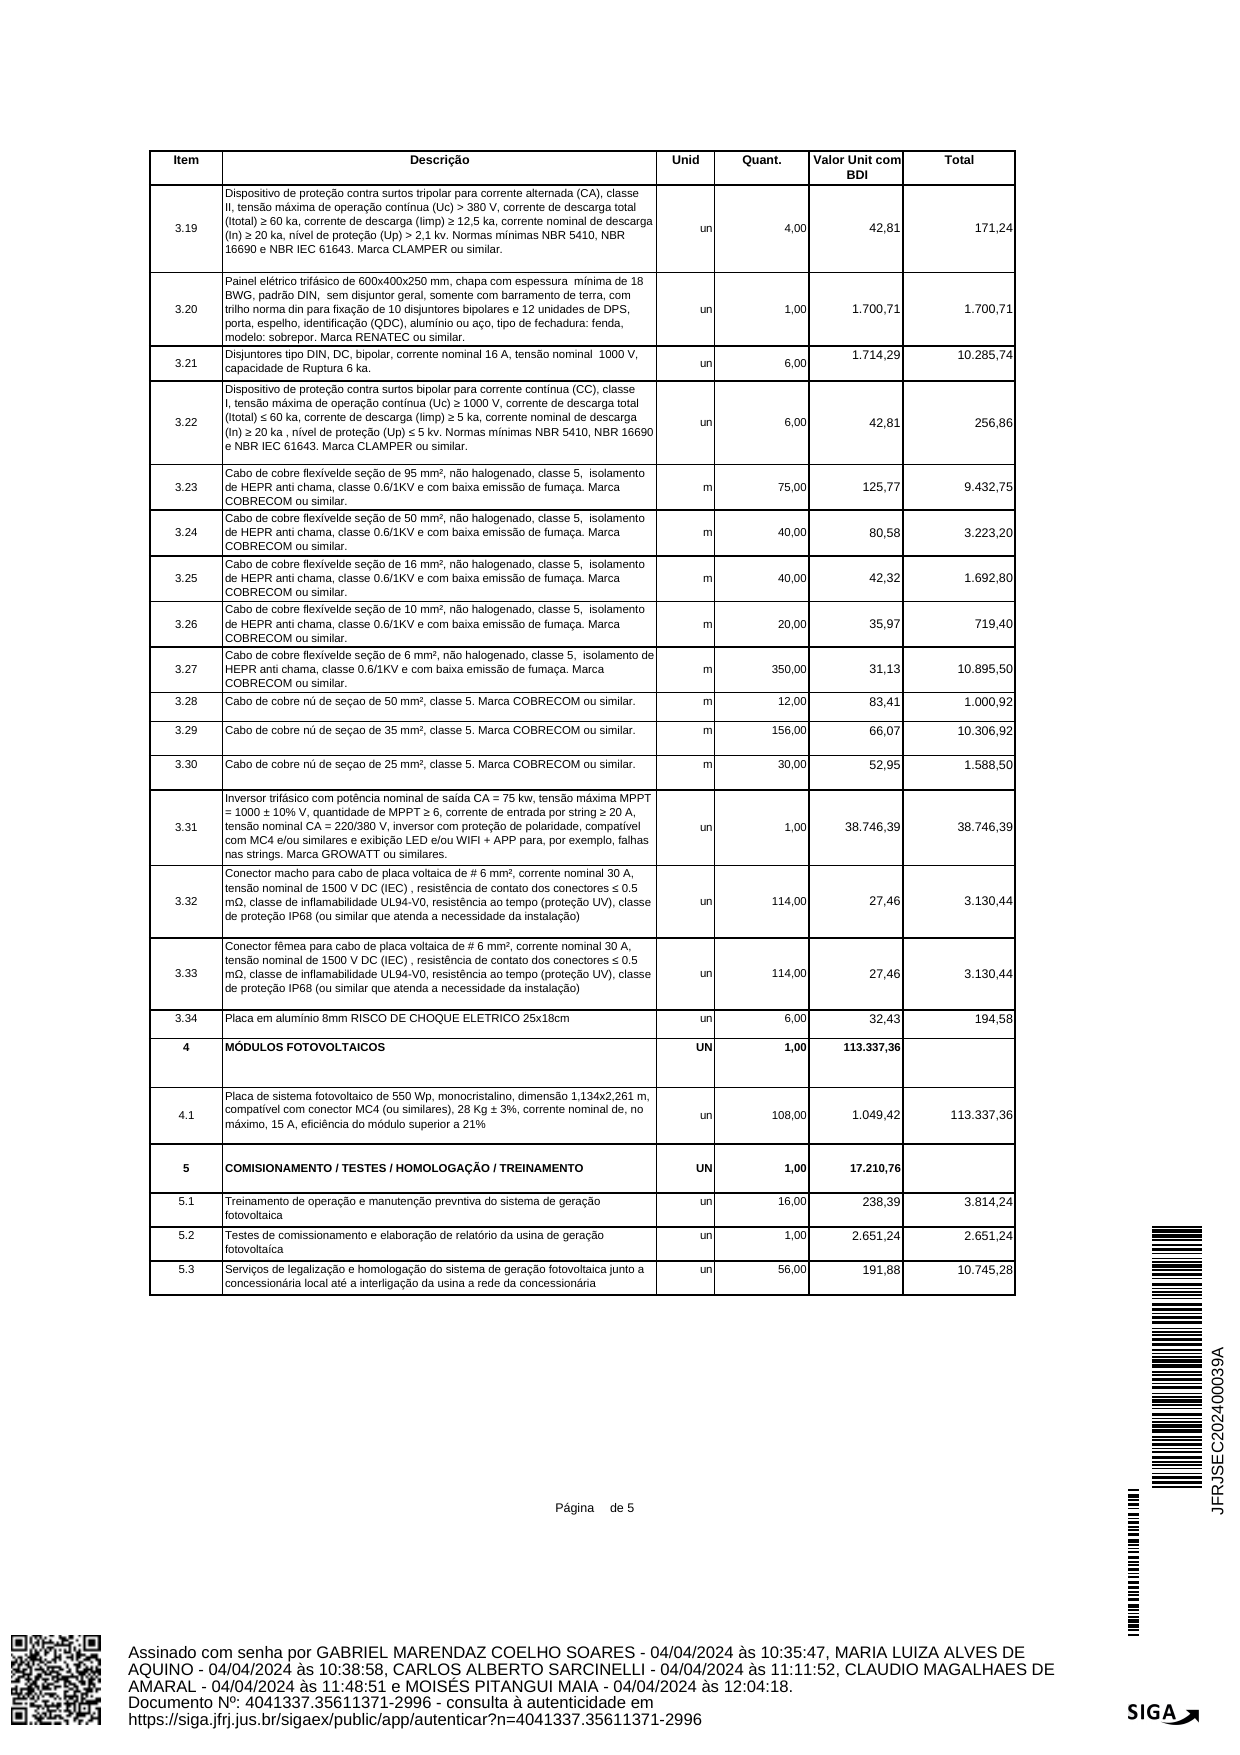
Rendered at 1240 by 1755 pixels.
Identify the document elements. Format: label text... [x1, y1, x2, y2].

table_cell Cabo de cobre nú de seçao de 35 mm², classe 5. Marca COBRECOM ou similar. [223, 722, 656, 755]
table_cell 1,00 [715, 1039, 808, 1087]
table_cell 42,81 [810, 382, 902, 464]
table_cell Treinamento de operação e manutenção prevntiva do sistema de geração fotovoltaica [223, 1194, 656, 1226]
table_cell 5.3 [151, 1262, 222, 1294]
table_cell 2.651,24 [810, 1228, 902, 1260]
table_cell Cabo de cobre flexívelde seção de 6 mm², não halogenado, classe 5, isolamento de HEPR anti chama, classe 0.6/1KV e com baixa emissão de fumaça. Marca COBRECOM ou similar. [223, 648, 656, 692]
table_cell 3.29 [151, 722, 222, 755]
table_cell 4,00 [715, 186, 808, 272]
table_cell m [657, 756, 714, 789]
table_cell un [657, 1088, 714, 1143]
table_cell 31,13 [810, 648, 902, 692]
table_cell Cabo de cobre nú de seçao de 25 mm², classe 5. Marca COBRECOM ou similar. [223, 756, 656, 789]
table_cell 3.24 [151, 511, 222, 555]
table_cell 5.2 [151, 1228, 222, 1260]
table_cell Conector macho para cabo de placa voltaica de # 6 mm², corrente nominal 30 A, tensão nominal de 1500 V DC (IEC) , resistência de contato dos conectores ≤ 0.5 mΩ, classe de inflamabilidade UL94-V0, resistência ao tempo (proteção UV), classe de proteção IP68 (ou similar que atenda a necessidade da instalação) [223, 866, 656, 937]
table_cell 27,46 [810, 866, 902, 937]
table_cell 6,00 [715, 1011, 808, 1038]
table_cell 9.432,75 [904, 465, 1014, 509]
table_cell 1.714,29 [810, 347, 902, 380]
table_cell 40,00 [715, 511, 808, 555]
table_header Total [904, 152, 1014, 184]
table_cell 3.33 [151, 939, 222, 1009]
table_cell COMISIONAMENTO / TESTES / HOMOLOGAÇÃO / TREINAMENTO [223, 1145, 656, 1192]
table_cell 17.210,76 [810, 1145, 902, 1192]
table_cell 1,00 [715, 273, 808, 345]
table_cell un [657, 186, 714, 272]
table_cell 75,00 [715, 465, 808, 509]
table_cell Conector fêmea para cabo de placa voltaica de # 6 mm², corrente nominal 30 A, tensão nominal de 1500 V DC (IEC) , resistência de contato dos conectores ≤ 0.5 mΩ, classe de inflamabilidade UL94-V0, resistência ao tempo (proteção UV), classe de proteção IP68 (ou similar que atenda a necessidade da instalação) [223, 939, 656, 1009]
table_cell 56,00 [715, 1262, 808, 1294]
table_cell UN [657, 1145, 714, 1192]
table_cell 108,00 [715, 1088, 808, 1143]
table_cell 3.25 [151, 557, 222, 601]
table_cell Inversor trifásico com potência nominal de saída CA = 75 kw, tensão máxima MPPT = 1000 ± 10% V, quantidade de MPPT ≥ 6, corrente de entrada por string ≥ 20 A, tensão nominal CA = 220/380 V, inversor com proteção de polaridade, compatível com MC4 e/ou similares e exibição LED e/ou WIFI + APP para, por exemplo, falhas nas strings. Marca GROWATT ou similares. [223, 791, 656, 864]
table_cell 3.223,20 [904, 511, 1014, 555]
table_cell 32,43 [810, 1011, 902, 1038]
table_cell 3.814,24 [904, 1194, 1014, 1226]
table_cell 114,00 [715, 866, 808, 937]
table_cell un [657, 347, 714, 380]
table_cell m [657, 722, 714, 755]
table_cell 12,00 [715, 693, 808, 721]
table_cell 191,88 [810, 1262, 902, 1294]
table_cell Cabo de cobre flexívelde seção de 10 mm², não halogenado, classe 5, isolamento de HEPR anti chama, classe 0.6/1KV e com baixa emissão de fumaça. Marca COBRECOM ou similar. [223, 602, 656, 646]
table_cell 80,58 [810, 511, 902, 555]
table_cell 5 [151, 1145, 222, 1192]
table_cell UN [657, 1039, 714, 1087]
table_cell un [657, 866, 714, 937]
table_cell Cabo de cobre flexívelde seção de 16 mm², não halogenado, classe 5, isolamento de HEPR anti chama, classe 0.6/1KV e com baixa emissão de fumaça. Marca COBRECOM ou similar. [223, 557, 656, 601]
table_cell Testes de comissionamento e elaboração de relatório da usina de geração fotovoltaíca [223, 1228, 656, 1260]
table_cell 194,58 [904, 1011, 1014, 1038]
table_cell 3.32 [151, 866, 222, 937]
table_cell 10.285,74 [904, 347, 1014, 380]
table_cell 1.692,80 [904, 557, 1014, 601]
table_cell 40,00 [715, 557, 808, 601]
table_cell 35,97 [810, 602, 902, 646]
table_header Valor Unit com BDI [810, 152, 902, 184]
table_cell 5.1 [151, 1194, 222, 1226]
table_cell un [657, 1194, 714, 1226]
table_cell Painel elétrico trifásico de 600x400x250 mm, chapa com espessura mínima de 18 BWG, padrão DIN, sem disjuntor geral, somente com barramento de terra, com trilho norma din para fixação de 10 disjuntores bipolares e 12 unidades de DPS, porta, espelho, identificação (QDC), alumínio ou aço, tipo de fechadura: fenda, modelo: sobrepor. Marca RENATEC ou similar. [223, 273, 656, 345]
table_cell 171,24 [904, 186, 1014, 272]
table_cell 3.34 [151, 1011, 222, 1038]
table_cell 1,00 [715, 791, 808, 864]
table_cell 3.22 [151, 382, 222, 464]
table_cell 1.700,71 [904, 273, 1014, 345]
table_cell m [657, 511, 714, 555]
table_cell 156,00 [715, 722, 808, 755]
table_cell 10.306,92 [904, 722, 1014, 755]
table_cell 27,46 [810, 939, 902, 1009]
table_cell un [657, 1011, 714, 1038]
table_cell 4 [151, 1039, 222, 1087]
table_cell 3.26 [151, 602, 222, 646]
table_cell [904, 1039, 1014, 1087]
table_cell m [657, 602, 714, 646]
table_cell Cabo de cobre flexívelde seção de 95 mm², não halogenado, classe 5, isolamento de HEPR anti chama, classe 0.6/1KV e com baixa emissão de fumaça. Marca COBRECOM ou similar. [223, 465, 656, 509]
table_cell [904, 1145, 1014, 1192]
table_cell m [657, 693, 714, 721]
table_cell 125,77 [810, 465, 902, 509]
table_cell 6,00 [715, 347, 808, 380]
table_cell 38.746,39 [904, 791, 1014, 864]
table_cell 1,00 [715, 1228, 808, 1260]
table_cell 3.21 [151, 347, 222, 380]
table_cell un [657, 273, 714, 345]
table_cell 4.1 [151, 1088, 222, 1143]
table_header Item [151, 152, 222, 184]
table_cell m [657, 465, 714, 509]
table_cell 3.31 [151, 791, 222, 864]
table_cell 1.000,92 [904, 693, 1014, 721]
table_header Descrição [223, 152, 656, 184]
table_cell Serviços de legalização e homologação do sistema de geração fotovoltaica junto a concessionária local até a interligação da usina a rede da concessionária [223, 1262, 656, 1294]
table_cell 256,86 [904, 382, 1014, 464]
table_cell 52,95 [810, 756, 902, 789]
table_cell MÓDULOS FOTOVOLTAICOS [223, 1039, 656, 1087]
table_cell 38.746,39 [810, 791, 902, 864]
table_cell Dispositivo de proteção contra surtos tripolar para corrente alternada (CA), classe II, tensão máxima de operação contínua (Uc) > 380 V, corrente de descarga total (Itotal) ≥ 60 ka, corrente de descarga (Iimp) ≥ 12,5 ka, corrente nominal de descarga (In) ≥ 20 ka, nível de proteção (Up) > 2,1 kv. Normas mínimas NBR 5410, NBR 16690 e NBR IEC 61643. Marca CLAMPER ou similar. [223, 186, 656, 272]
table_cell Cabo de cobre flexívelde seção de 50 mm², não halogenado, classe 5, isolamento de HEPR anti chama, classe 0.6/1KV e com baixa emissão de fumaça. Marca COBRECOM ou similar. [223, 511, 656, 555]
table_cell 42,81 [810, 186, 902, 272]
table_cell 3.20 [151, 273, 222, 345]
table_cell 238,39 [810, 1194, 902, 1226]
table_cell 10.895,50 [904, 648, 1014, 692]
table_cell 3.130,44 [904, 939, 1014, 1009]
table_cell 20,00 [715, 602, 808, 646]
table_cell 6,00 [715, 382, 808, 464]
table_cell 66,07 [810, 722, 902, 755]
table_cell Placa de sistema fotovoltaico de 550 Wp, monocristalino, dimensão 1,134x2,261 m, compatível com conector MC4 (ou similares), 28 Kg ± 3%, corrente nominal de, no máximo, 15 A, eficiência do módulo superior a 21% [223, 1088, 656, 1143]
table_cell 3.23 [151, 465, 222, 509]
table_header Quant. [715, 152, 808, 184]
table_cell 3.30 [151, 756, 222, 789]
table_cell Disjuntores tipo DIN, DC, bipolar, corrente nominal 16 A, tensão nominal 1000 V, capacidade de Ruptura 6 ka. [223, 347, 656, 380]
table_cell 3.19 [151, 186, 222, 272]
table_cell 1.700,71 [810, 273, 902, 345]
table_cell 30,00 [715, 756, 808, 789]
table_cell 3.130,44 [904, 866, 1014, 937]
table_cell 113.337,36 [904, 1088, 1014, 1143]
table_cell m [657, 648, 714, 692]
table_cell un [657, 382, 714, 464]
table_cell 1.588,50 [904, 756, 1014, 789]
table_cell Cabo de cobre nú de seçao de 50 mm², classe 5. Marca COBRECOM ou similar. [223, 693, 656, 721]
table_cell m [657, 557, 714, 601]
table_cell Placa em alumínio 8mm RISCO DE CHOQUE ELETRICO 25x18cm [223, 1011, 656, 1038]
table_cell un [657, 1228, 714, 1260]
table_cell 1,00 [715, 1145, 808, 1192]
table_cell 3.28 [151, 693, 222, 721]
table_cell 3.27 [151, 648, 222, 692]
table_cell 16,00 [715, 1194, 808, 1226]
table_cell un [657, 939, 714, 1009]
table_cell 350,00 [715, 648, 808, 692]
table_cell 114,00 [715, 939, 808, 1009]
table_cell 719,40 [904, 602, 1014, 646]
table_cell 1.049,42 [810, 1088, 902, 1143]
table_cell 10.745,28 [904, 1262, 1014, 1294]
table_cell un [657, 1262, 714, 1294]
table_cell 83,41 [810, 693, 902, 721]
table_header Unid [657, 152, 714, 184]
table_cell 113.337,36 [810, 1039, 902, 1087]
table_cell 2.651,24 [904, 1228, 1014, 1260]
table_cell un [657, 791, 714, 864]
table_cell Dispositivo de proteção contra surtos bipolar para corrente contínua (CC), classe I, tensão máxima de operação contínua (Uc) ≥ 1000 V, corrente de descarga total (Itotal) ≤ 60 ka, corrente de descarga (Iimp) ≥ 5 ka, corrente nominal de descarga (In) ≥ 20 ka , nível de proteção (Up) ≤ 5 kv. Normas mínimas NBR 5410, NBR 16690 e NBR IEC 61643. Marca CLAMPER ou similar. [223, 382, 656, 464]
table_cell 42,32 [810, 557, 902, 601]
